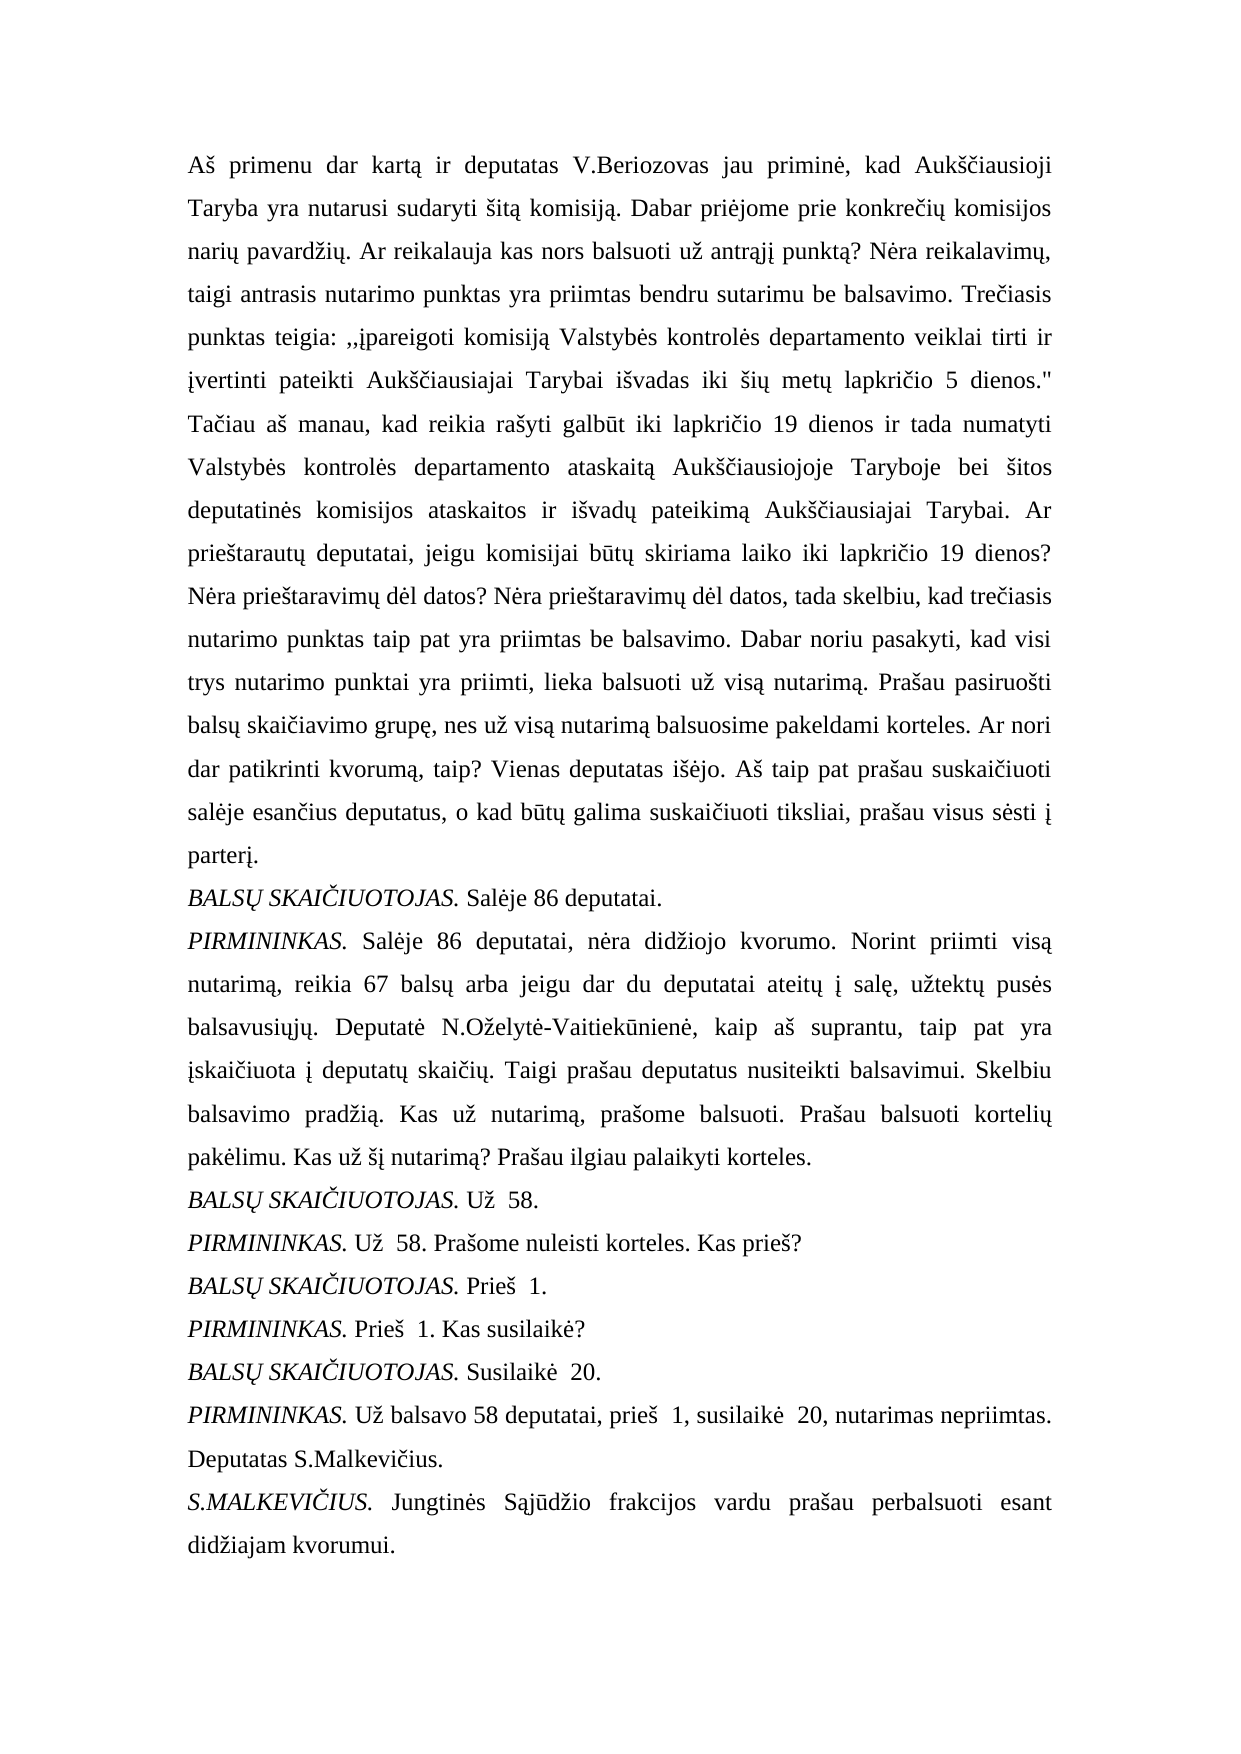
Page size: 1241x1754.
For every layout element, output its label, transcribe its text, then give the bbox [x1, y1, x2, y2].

text BALSŲ SKAIČIUOTOJAS. Salėje 86 deputatai. [187, 883, 1053, 912]
text PIRMININKAS. Salėje 86 deputatai, nėra didžiojo kvorumo. Norint priimti visą nutarimą, reikia 67 balsų arba jeigu dar du deputatai ateitų į salę, užtektų pusės balsavusiųjų. Deputatė N.Oželytė-Vaitiekūnienė, kaip aš suprantu, taip pat yra įskaičiuota į deputatų skaičių. Taigi prašau deputatus nusiteikti balsavimui. Skelbiu balsavimo pradžią. Kas už nutarimą, prašome balsuoti. Prašau balsuoti kortelių pakėlimu. Kas už šį nutarimą? Prašau ilgiau palaikyti korteles. [187, 926, 1053, 1171]
text BALSŲ SKAIČIUOTOJAS. Prieš 1. [187, 1271, 1053, 1300]
text PIRMININKAS. Už 58. Prašome nuleisti korteles. Kas prieš? [187, 1228, 1053, 1257]
text Aš primenu dar kartą ir deputatas V.Beriozovas jau priminė, kad Aukščiausioji Taryba yra nutarusi sudaryti šitą komisiją. Dabar priėjome prie konkrečių komisijos narių pavardžių. Ar reikalauja kas nors balsuoti už antrąjį punktą? Nėra reikalavimų, taigi antrasis nutarimo punktas yra priimtas bendru sutarimu be balsavimo. Trečiasis punktas teigia: ,,įpareigoti komisiją Valstybės kontrolės departamento veiklai tirti ir įvertinti pateikti Aukščiausiajai Tarybai išvadas iki šių metų lapkričio 5 dienos." Tačiau aš manau, kad reikia rašyti galbūt iki lapkričio 19 dienos ir tada numatyti Valstybės kontrolės departamento ataskaitą Aukščiausiojoje Taryboje bei šitos deputatinės komisijos ataskaitos ir išvadų pateikimą Aukščiausiajai Tarybai. Ar prieštarautų deputatai, jeigu komisijai būtų skiriama laiko iki lapkričio 19 dienos? Nėra prieštaravimų dėl datos? Nėra prieštaravimų dėl datos, tada skelbiu, kad trečiasis nutarimo punktas taip pat yra priimtas be balsavimo. Dabar noriu pasakyti, kad visi trys nutarimo punktai yra priimti, lieka balsuoti už visą nutarimą. Prašau pasiruošti balsų skaičiavimo grupę, nes už visą nutarimą balsuosime pakeldami korteles. Ar nori dar patikrinti kvorumą, taip? Vienas deputatas išėjo. Aš taip pat prašau suskaičiuoti salėje esančius deputatus, o kad būtų galima suskaičiuoti tiksliai, prašau visus sėsti į parterį. [187, 150, 1053, 869]
text BALSŲ SKAIČIUOTOJAS. Už 58. [187, 1185, 1053, 1214]
text PIRMININKAS. Už balsavo 58 deputatai, prieš 1, susilaikė 20, nutarimas nepriimtas. Deputatas S.Malkevičius. [187, 1401, 1053, 1472]
text S.MALKEVIČIUS. Jungtinės Sąjūdžio frakcijos vardu prašau perbalsuoti esant didžiajam kvorumui. [187, 1487, 1053, 1559]
text PIRMININKAS. Prieš 1. Kas susilaikė? [187, 1314, 1053, 1343]
text BALSŲ SKAIČIUOTOJAS. Susilaikė 20. [187, 1357, 1053, 1386]
